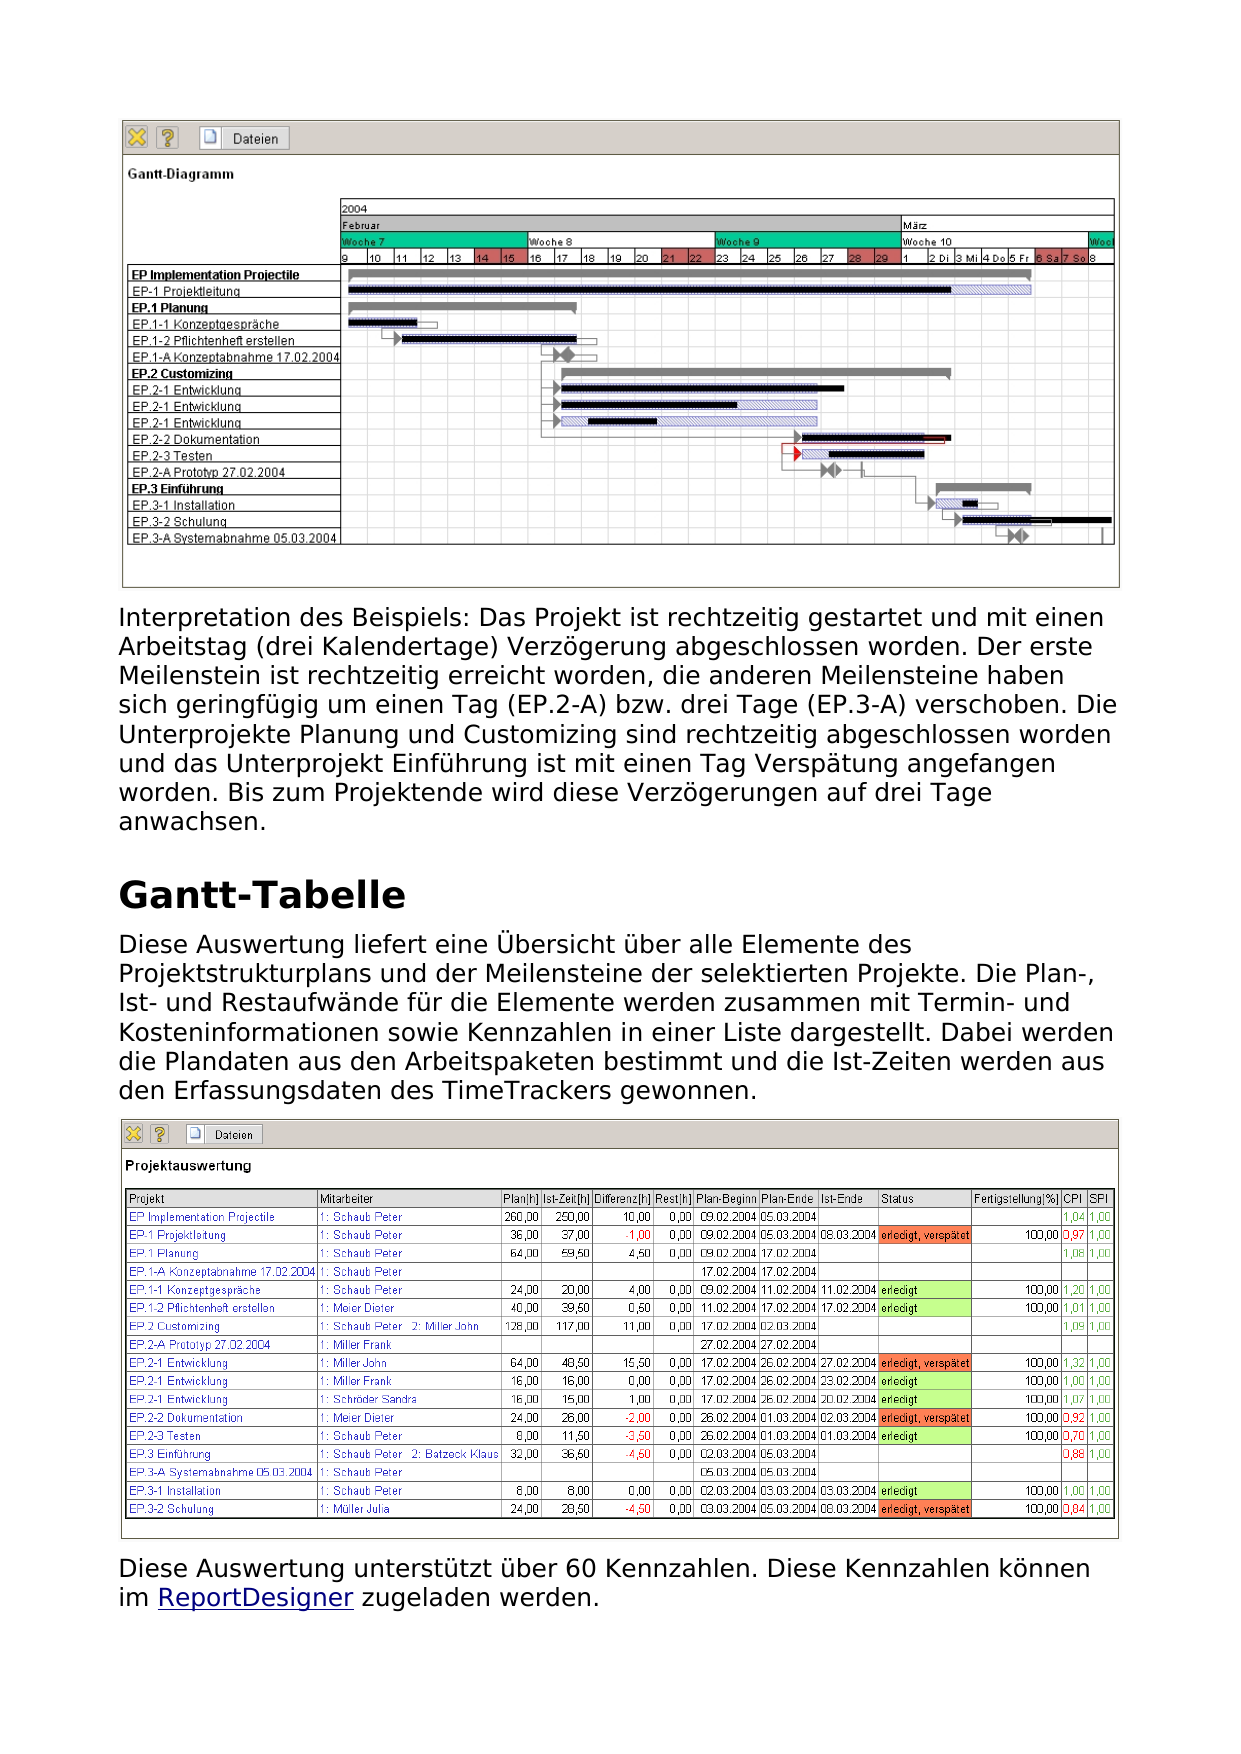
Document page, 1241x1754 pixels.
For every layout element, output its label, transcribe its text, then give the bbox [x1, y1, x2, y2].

picture [118, 118, 1123, 591]
text Interpretation des Beispiels: Das Projekt ist rechtzeitig gestartet und mit einen Arbeitstag (drei Kalendertage) Verzögerung abgeschlossen worden. Der erste Meilenstein ist rechtzeitig erreicht worden, die anderen Meilensteine haben sich geringfügig um einen Tag (EP.2-A) bzw. drei Tage (EP.3-A) verschoben. Die Unterprojekte Planung und Customizing sind rechtzeitig abgeschlossen worden und das Unterprojekt Einführung ist mit einen Tag Verspätung angefangen worden. Bis zum Projektende wird diese Verzögerungen auf drei Tage anwachsen. [118, 603, 1122, 837]
subtitle Gantt-Tabelle [118, 874, 1122, 918]
text Diese Auswertung unterstützt über 60 Kennzahlen. Diese Kennzahlen können im ReportDesigner zugeladen werden. [118, 1554, 1122, 1613]
text Diese Auswertung liefert eine Übersicht über alle Elemente des Projektstrukturplans und der Meilensteine der selektierten Projekte. Die Plan-, Ist- und Restaufwände für die Elemente werden zusammen mit Termin- und Kosteninformationen sowie Kennzahlen in einer Liste dargestellt. Dabei werden die Plandaten aus den Arbeitspaketen bestimmt und die Ist-Zeiten werden aus den Erfassungsdaten des TimeTrackers gewonnen. [118, 930, 1122, 1105]
picture [118, 1117, 1123, 1542]
